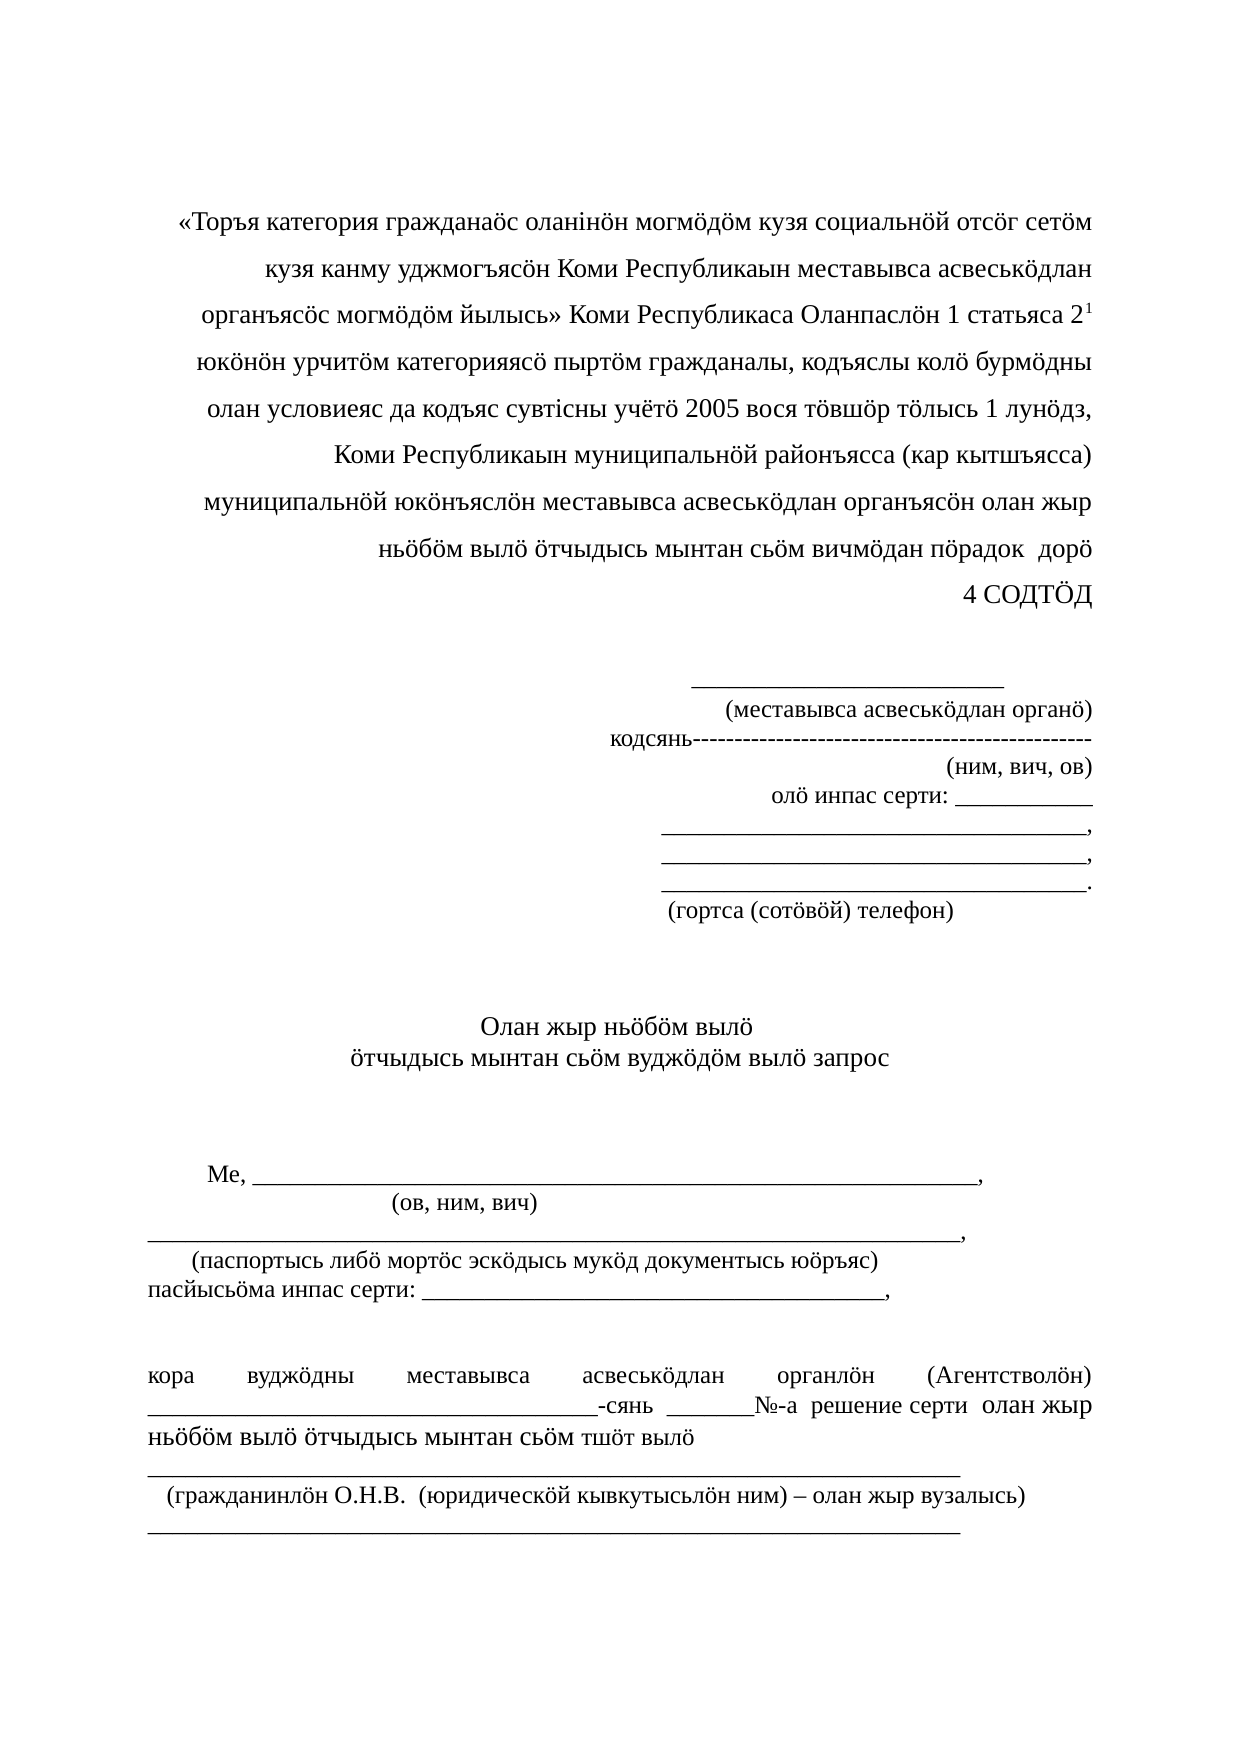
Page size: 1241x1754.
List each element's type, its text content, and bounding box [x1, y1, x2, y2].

text (гражданинлӧн О.Н.В. (юридическӧй кывкутысьлӧн ним) – олан жыр вузалысь) [148, 1480, 1092, 1508]
text __________________________________, [148, 809, 1092, 838]
text __________________________________, [148, 838, 1092, 866]
text (меставывса асвеськӧдлан органӧ) [148, 694, 1092, 723]
text _________________________________________________________________ [148, 1451, 1092, 1480]
text (ним, вич, ов) [148, 751, 1092, 780]
text кодсянь------------------------------------------------ [148, 723, 1092, 751]
text Ме, __________________________________________________________, [148, 1159, 1092, 1187]
text 4 СОДТÖД [148, 578, 1092, 610]
text __________________________________. [148, 866, 1092, 895]
text (ов, ним, вич) [148, 1187, 1092, 1216]
text кора вуджӧдны меставывса асвеськӧдлан органлӧн (Агентстволӧн) ____________________________________-сянь _______№-а решение серти олан жыр ньöбöм вылö öтчыдысь мынтан сьöм тшӧт вылӧ [148, 1360, 1092, 1451]
text (гортса (сотӧвӧй) телефон) [148, 895, 1092, 924]
text _________________________________________________________________, [148, 1216, 1092, 1245]
text _________________________________________________________________ [148, 1508, 1092, 1537]
text олӧ инпас серти: ___________ [148, 780, 1092, 809]
text öтчыдысь мынтан сьöм вуджӧдӧм вылӧ запрос [148, 1041, 1092, 1072]
text (паспортысь либӧ мортӧс эскӧдысь мукӧд документысь юӧръяс) [148, 1245, 1092, 1274]
text Олан жыр ньöбöм вылö [148, 1010, 1092, 1041]
text _________________________ [148, 661, 1092, 694]
text «Торъя категория гражданаöс оланiнöн могмöдöм кузя социальнöй отсöг сетöм кузя канму уджмогъясöн Коми Республикаын меставывса асвеськöдлан органъясöс могмöдöм йылысь» Коми Республикаса Оланпаслöн 1 статьяса 21 юкӧнöн урчитöм категорияясö пыртöм гражданалы, кодъяслы колö бурмöдны олан условиеяс да кодъяс сувтiсны учётö 2005 вося тöвшöр тöлысь 1 лунöдз, Коми Республикаын муниципальнöй районъясса (кар кытшъясса) муниципальнöй юкöнъяслöн меставывса асвеськöдлан органъясöн олан жыр ньöбöм вылö öтчыдысь мынтан сьöм вичмöдан пöрадок дорö [148, 205, 1092, 563]
text пасйысьӧма инпас серти: _____________________________________, [148, 1274, 1092, 1302]
